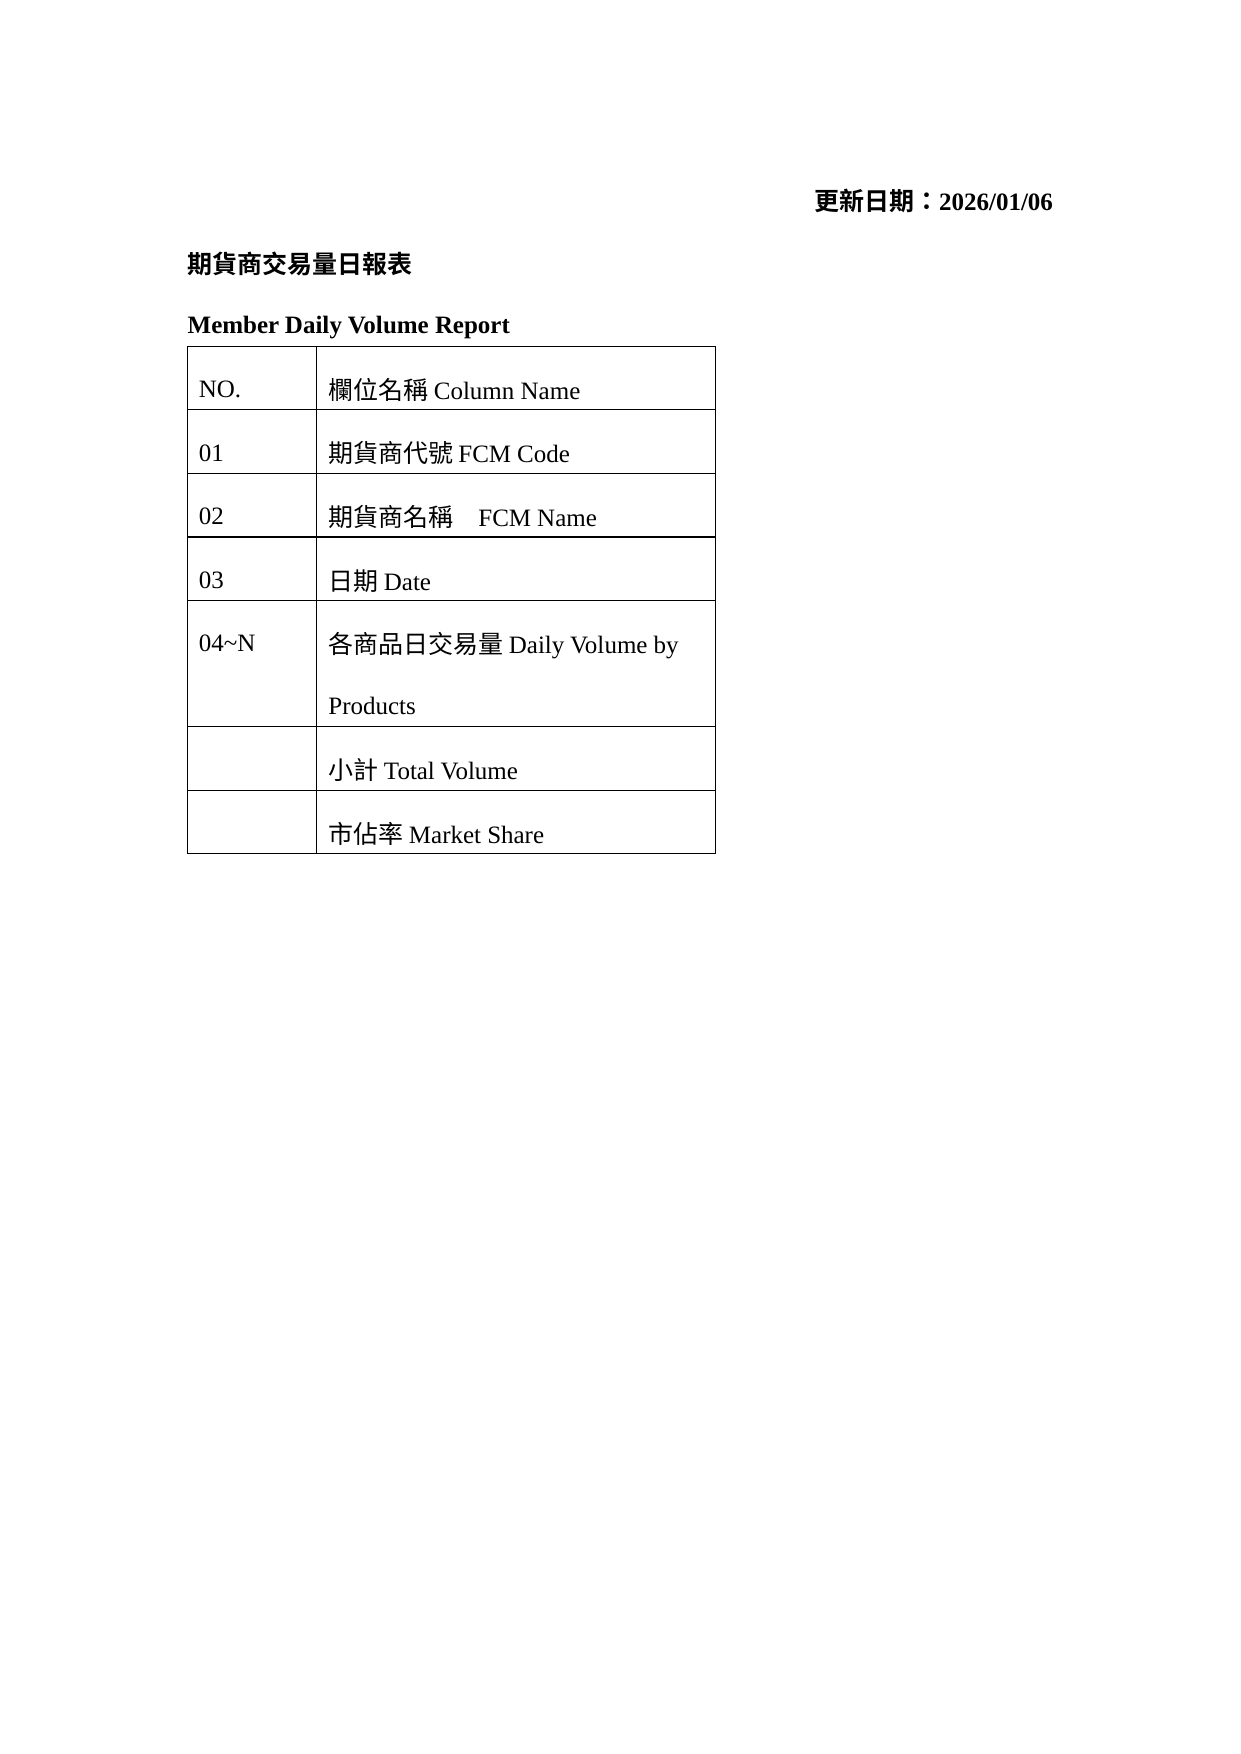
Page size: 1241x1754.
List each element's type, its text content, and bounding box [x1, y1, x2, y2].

table_cell 02 [188, 474, 316, 536]
table_cell 市佔率 Market Share [317, 791, 715, 853]
table_header 欄位名稱 Column Name [317, 347, 715, 409]
table_cell 期貨商代號FCM Code [317, 410, 715, 473]
text Member Daily Volume Report [187, 283, 1053, 346]
table_cell 01 [188, 410, 316, 473]
table_cell 日期 Date [317, 538, 715, 600]
table_cell 03 [188, 538, 316, 600]
table_header NO. [188, 347, 316, 409]
text 期貨商交易量日報表 [187, 221, 1053, 283]
text 更新日期：2026/01/06 [187, 158, 1053, 221]
table_cell 小計 Total Volume [317, 727, 715, 789]
table_cell [188, 727, 316, 789]
table_cell [188, 791, 316, 853]
table_cell 期貨商名稱 FCM Name [317, 474, 715, 536]
table_cell 04~N [188, 601, 316, 726]
table_cell 各商品日交易量 Daily Volume by Products [317, 601, 715, 726]
